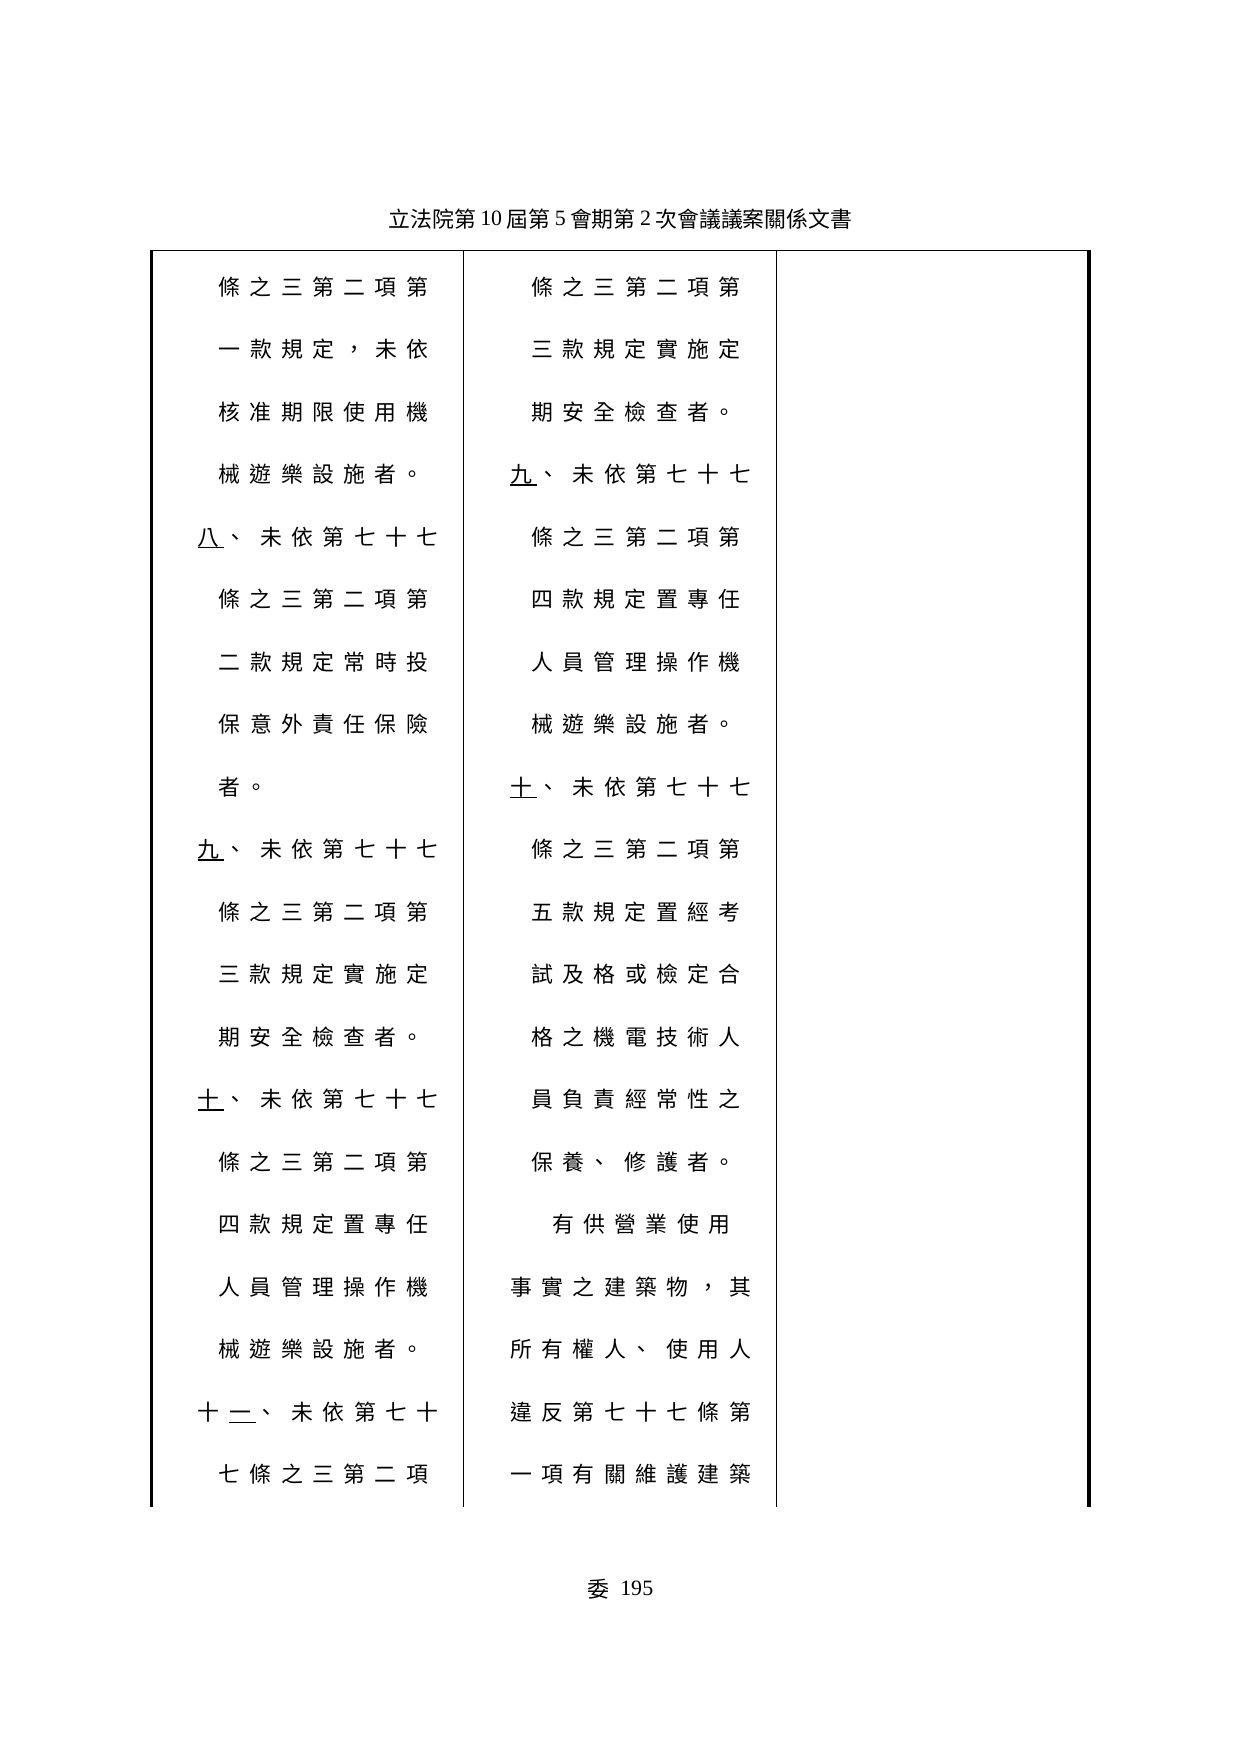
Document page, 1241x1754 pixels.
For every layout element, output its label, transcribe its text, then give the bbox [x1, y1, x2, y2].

table_cell 條之三第二項第一款規定，未依核准期限使用機械遊樂設施者。 八、未依第七十七條之三第二項第二款規定常時投保意外責任保險者。 九、未依第七十七條之三第二項第三款規定實施定期安全檢查者。 十、未依第七十七條之三第二項第四款規定置專任人員管理操作機械遊樂設施者。 十一、未依第七十七條之三第二項 [153, 251, 463, 1507]
table_cell [777, 251, 1087, 1507]
table_cell 條之三第二項第三款規定實施定期安全檢查者。 九、未依第七十七條之三第二項第四款規定置專任人員管理操作機械遊樂設施者。 十、未依第七十七條之三第二項第五款規定置經考試及格或檢定合格之機電技術人員負責經常性之保養、修護者。 有供營業使用事實之建築物，其所有權人、使用人違反第七十七條第一項有關維護建築 [464, 251, 776, 1507]
